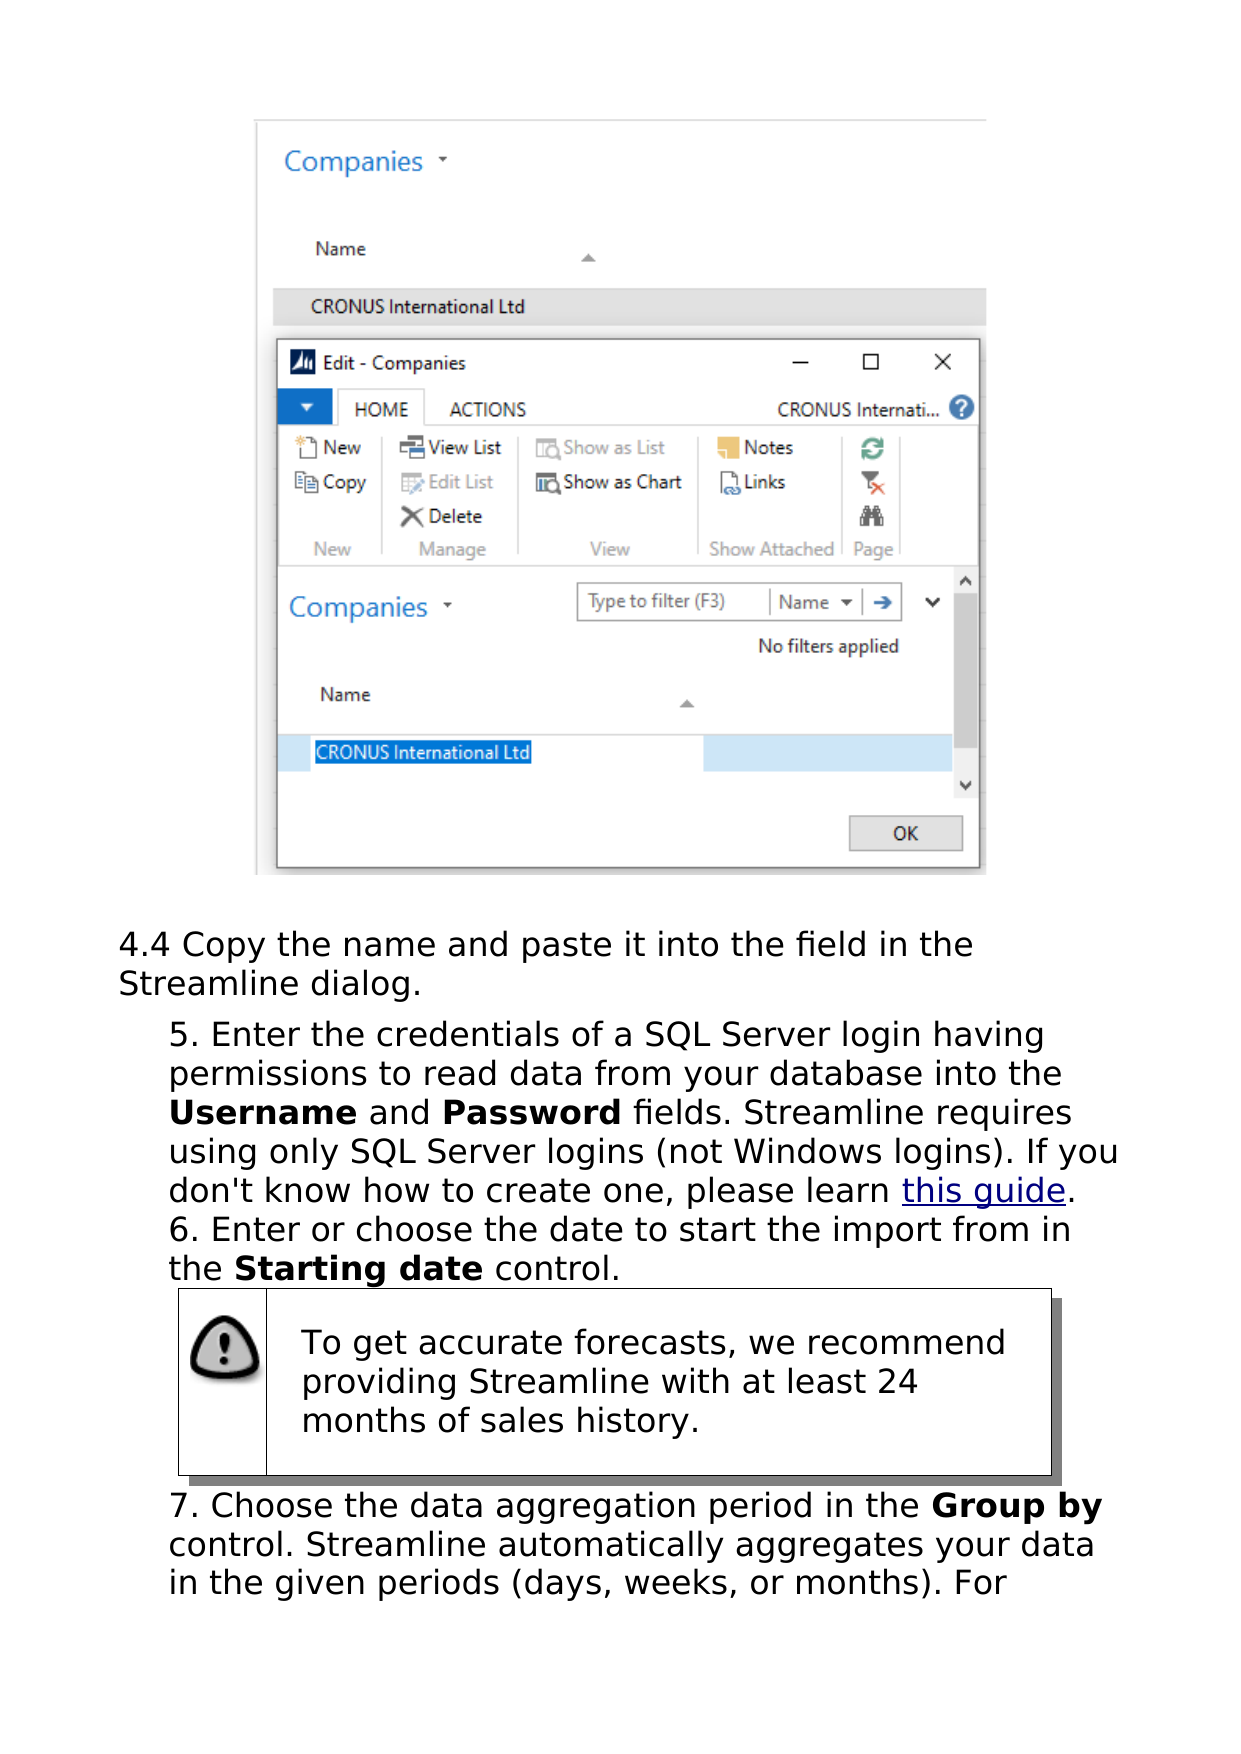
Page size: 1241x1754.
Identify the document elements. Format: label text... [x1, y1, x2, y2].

text 4.4 Copy the name and paste it into the field in the Streamline dialog. [118, 926, 1122, 1003]
text 5. Enter the credentials of a SQL Server login having permissions to read data from your database into the Username and Password fields. Streamline requires using only SQL Server logins (not Windows logins). If you don't know how to create one, please learn this guide. [168, 1016, 1122, 1210]
picture [190, 1311, 266, 1387]
text 7. Choose the data aggregation period in the Group by control. Streamline automatically aggregates your data in the given periods (days, weeks, or months). For [168, 1486, 1122, 1603]
table_header To get accurate forecasts, we recommend providing Streamline with at least 24 months of sales history. [267, 1289, 1051, 1475]
table_header [179, 1289, 266, 1475]
picture [253, 118, 987, 875]
text 6. Enter or choose the date to start the import from in the Starting date control. [168, 1210, 1122, 1288]
